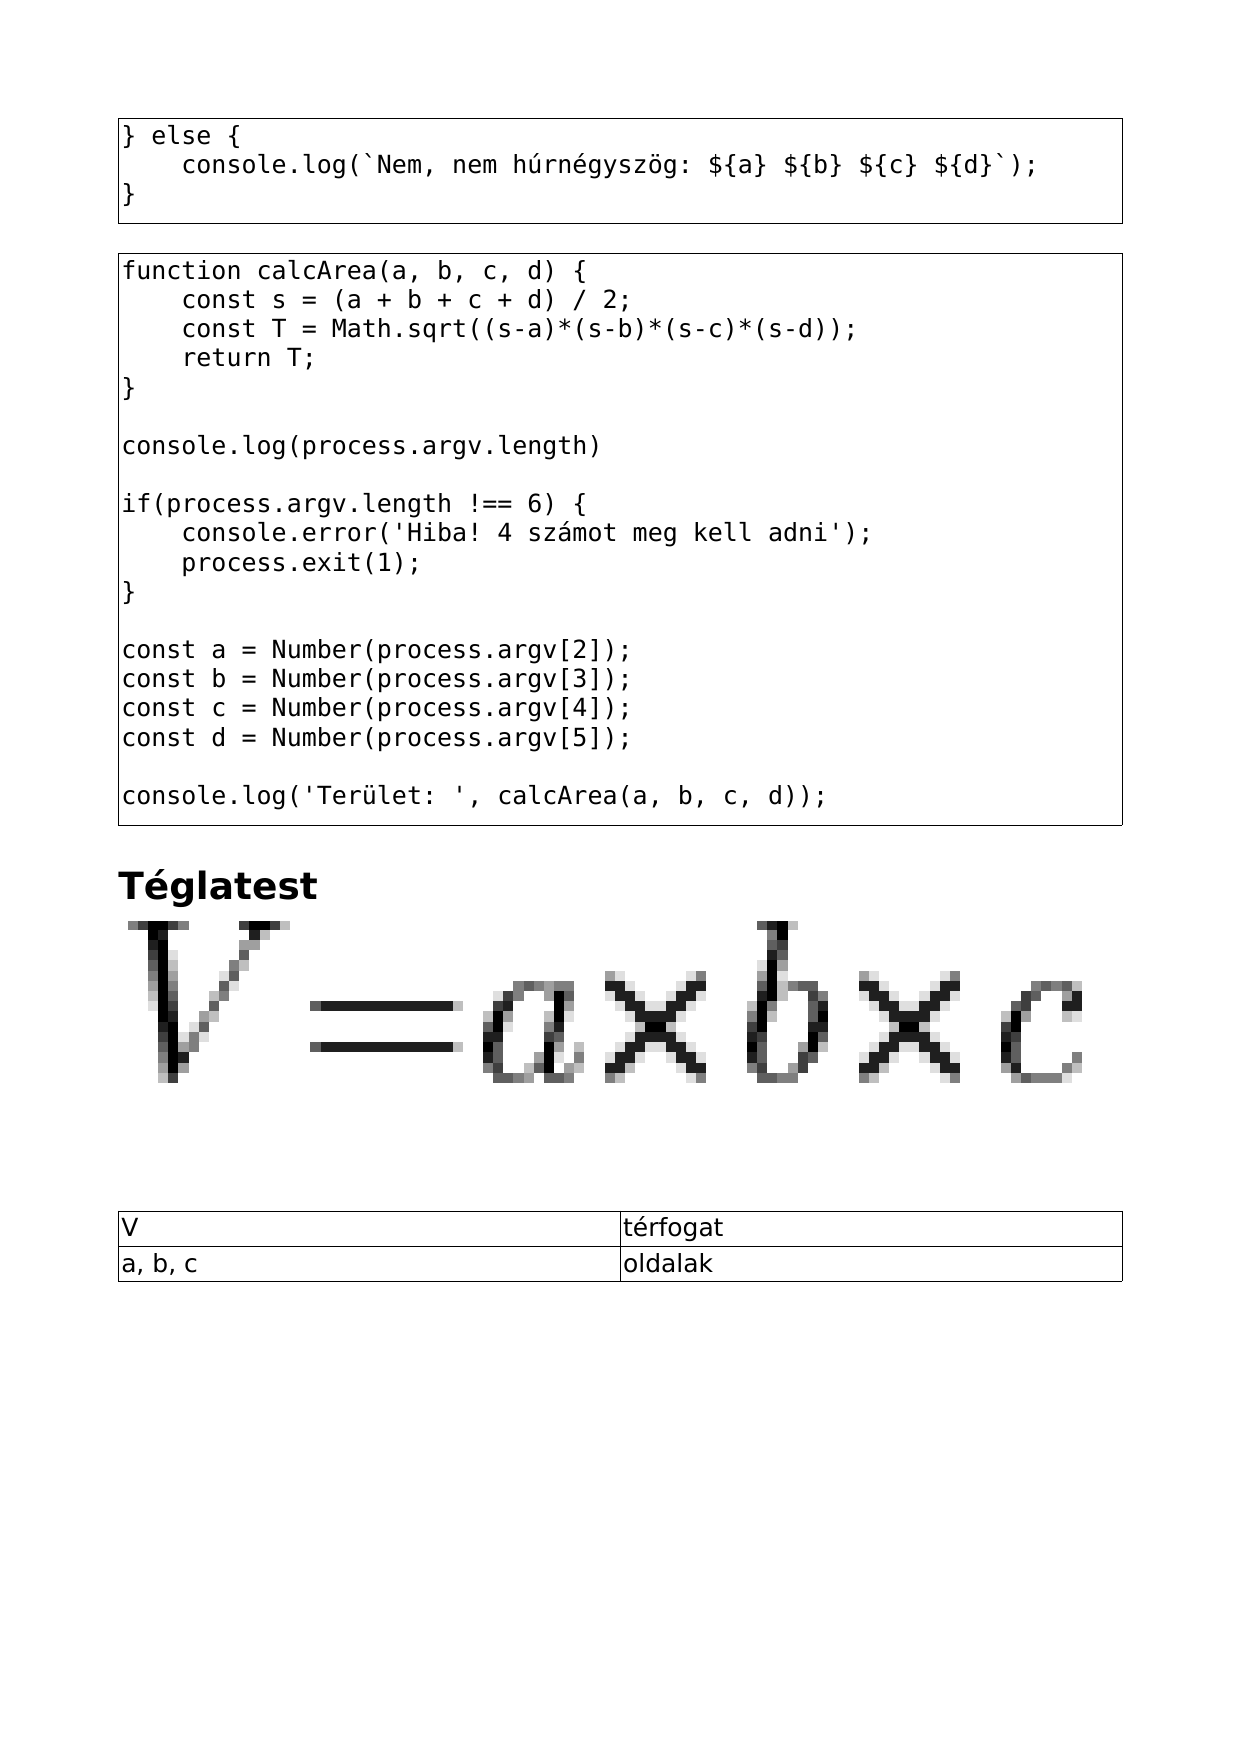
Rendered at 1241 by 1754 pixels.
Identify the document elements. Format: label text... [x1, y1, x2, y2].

table_header térfogat [621, 1212, 1122, 1246]
table_header V [119, 1212, 620, 1246]
table_header function calcArea(a, b, c, d) { const s = (a + b + c + d) / 2; const T = Math.sqrt((s-a)*(s-b)*(s-c)*(s-d)); return T; } console.log(process.argv.length) if(process.argv.length !== 6) { console.error('Hiba! 4 számot meg kell adni'); process.exit(1); } const a = Number(process.argv[2]); const b = Number(process.argv[3]); const c = Number(process.argv[4]); const d = Number(process.argv[5]); console.log('Terület: ', calcArea(a, b, c, d)); [119, 254, 1122, 825]
subtitle Téglatest [118, 865, 1122, 908]
picture [118, 921, 1123, 1155]
table_header } else { console.log(`Nem, nem húrnégyszög: ${a} ${b} ${c} ${d}`); } [119, 119, 1122, 223]
table_cell a, b, c [119, 1247, 620, 1281]
table_cell oldalak [621, 1247, 1122, 1281]
